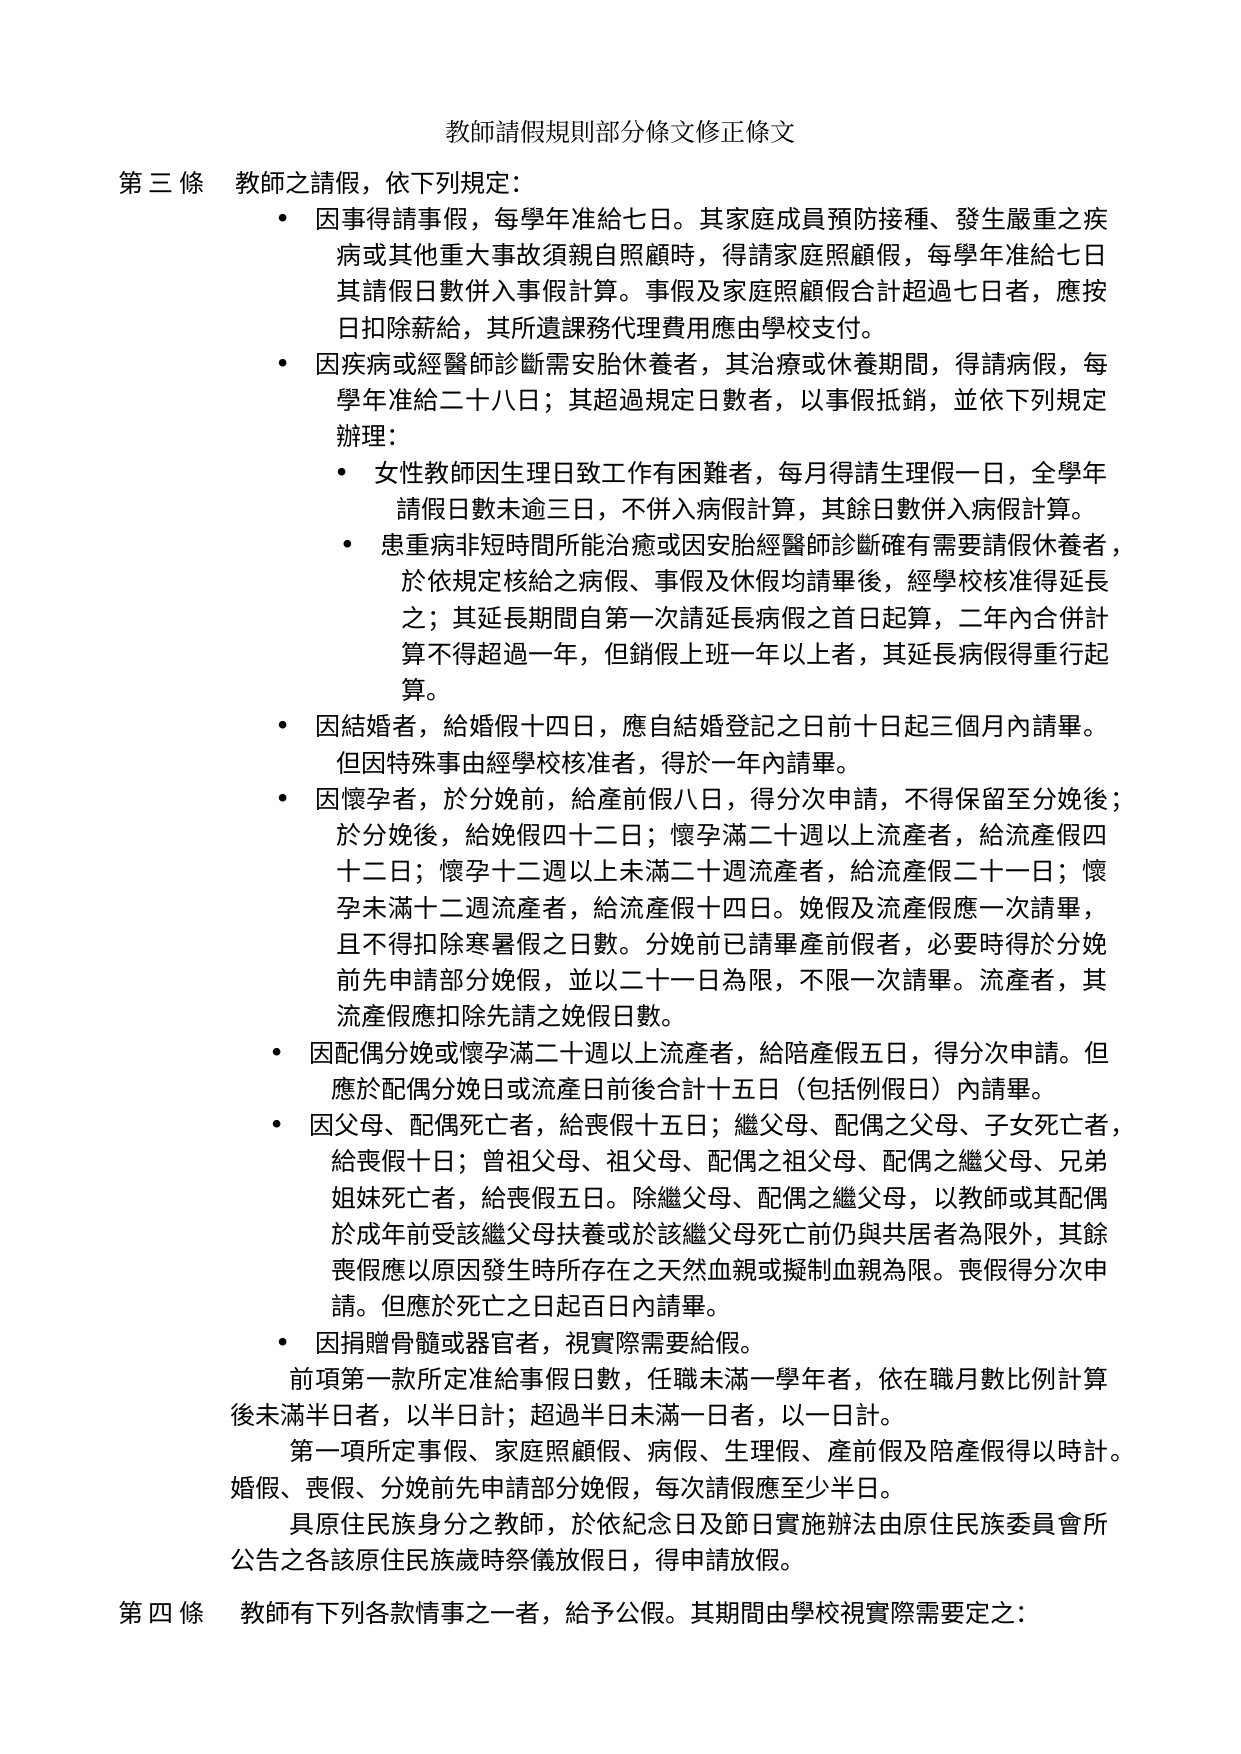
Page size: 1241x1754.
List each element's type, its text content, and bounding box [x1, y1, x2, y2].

list 女性教師因生理日致工作有困難者，每月得請生理假一日，全學年請假日數未逾三日，不併入病假計算，其餘日數併入病假計算。 [337, 453, 1110, 526]
list 因懷孕者，於分娩前，給產前假八日，得分次申請，不得保留至分娩後；於分娩後，給娩假四十二日；懷孕滿二十週以上流產者，給流產假四十二日；懷孕十二週以上未滿二十週流產者，給流產假二十一日；懷孕未滿十二週流產者，給流產假十四日。娩假及流產假應一次請畢，且不得扣除寒暑假之日數。分娩前已請畢產前假者，必要時得於分娩前先申請部分娩假，並以二十一日為限，不限一次請畢。流產者，其流產假應扣除先請之娩假日數。 [278, 779, 1110, 1033]
list 因結婚者，給婚假十四日，應自結婚登記之日前十日起三個月內請畢。但因特殊事由經學校核准者，得於一年內請畢。 [278, 707, 1110, 779]
text 第一項所定事假、家庭照顧假、病假、生理假、產前假及陪產假得以時計。婚假、喪假、分娩前先申請部分娩假，每次請假應至少半日。 [230, 1432, 1110, 1504]
text 第 四 條 教師有下列各款情事之一者，給予公假。其期間由學校視實際需要定之： [118, 1593, 1110, 1629]
list 因捐贈骨髓或器官者，視實際需要給假。 [278, 1323, 1110, 1359]
text 第 三 條 教師之請假，依下列規定： [118, 163, 1110, 199]
list 因疾病或經醫師診斷需安胎休養者，其治療或休養期間，得請病假，每學年准給二十八日；其超過規定日數者，以事假抵銷，並依下列規定辦理： [278, 344, 1110, 453]
text 具原住民族身分之教師，於依紀念日及節日實施辦法由原住民族委員會所公告之各該原住民族歲時祭儀放假日，得申請放假。 [230, 1504, 1110, 1577]
text 前項第一款所定准給事假日數，任職未滿一學年者，依在職月數比例計算後未滿半日者，以半日計；超過半日未滿一日者，以一日計。 [230, 1359, 1110, 1432]
text 教師請假規則部分條文修正條文 [118, 118, 1122, 147]
list 因父母、配偶死亡者，給喪假十五日；繼父母、配偶之父母、子女死亡者，給喪假十日；曾祖父母、祖父母、配偶之祖父母、配偶之繼父母、兄弟姐妹死亡者，給喪假五日。除繼父母、配偶之繼父母，以教師或其配偶於成年前受該繼父母扶養或於該繼父母死亡前仍與共居者為限外，其餘喪假應以原因發生時所存在之天然血親或擬制血親為限。喪假得分次申請。但應於死亡之日起百日內請畢。 [272, 1106, 1110, 1323]
list 因事得請事假，每學年准給七日。其家庭成員預防接種、發生嚴重之疾病或其他重大事故須親自照顧時，得請家庭照顧假，每學年准給七日，其請假日數併入事假計算。事假及家庭照顧假合計超過七日者，應按日扣除薪給，其所遺課務代理費用應由學校支付。 [278, 199, 1110, 344]
list 患重病非短時間所能治癒或因安胎經醫師診斷確有需要請假休養者，於依規定核給之病假、事假及休假均請畢後，經學校核准得延長之；其延長期間自第一次請延長病假之首日起算，二年內合併計算不得超過一年，但銷假上班一年以上者，其延長病假得重行起算。 [342, 526, 1110, 707]
list 因配偶分娩或懷孕滿二十週以上流產者，給陪產假五日，得分次申請。但應於配偶分娩日或流產日前後合計十五日（包括例假日）內請畢。 [272, 1033, 1110, 1106]
